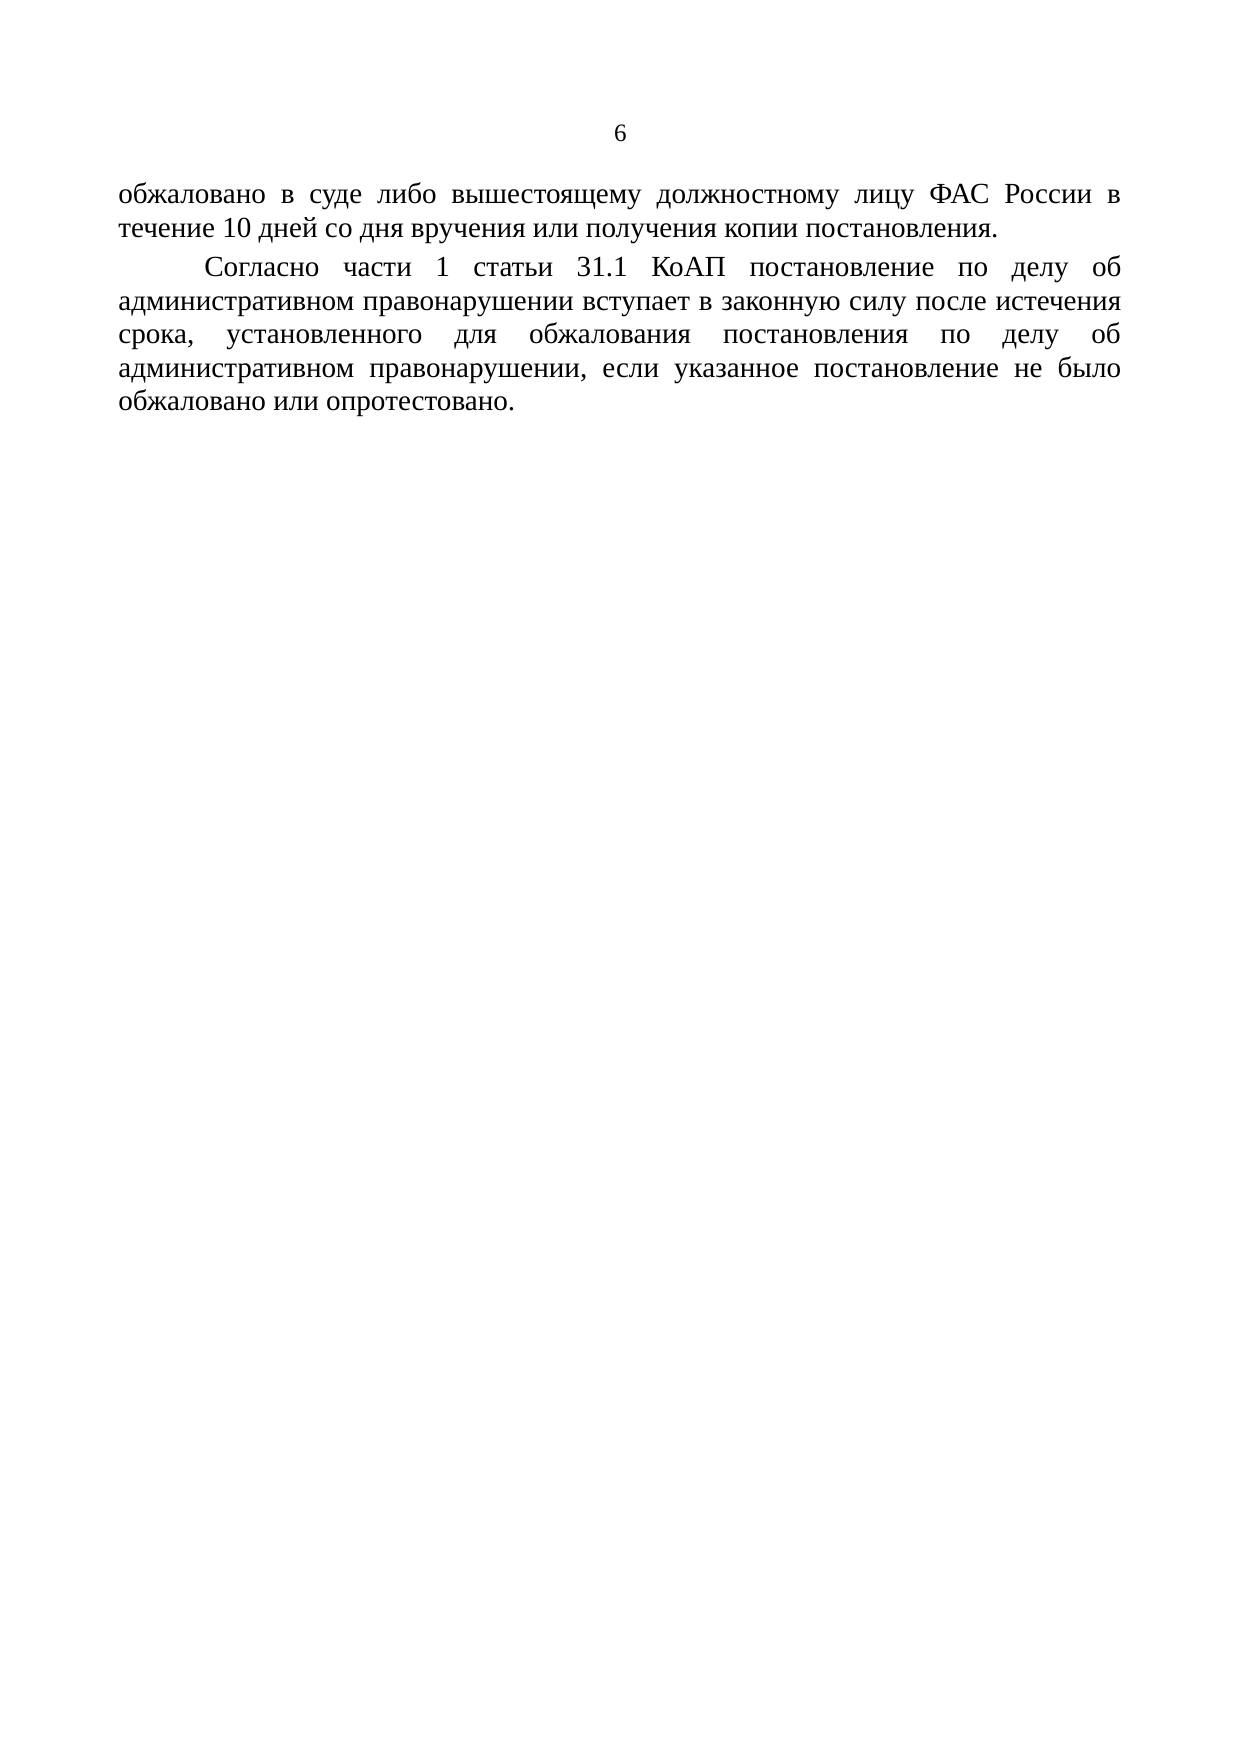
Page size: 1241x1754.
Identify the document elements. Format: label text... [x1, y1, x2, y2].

text обжаловано в суде либо вышестоящему должностному лицу ФАС России в течение 10 дней со дня вручения или получения копии постановления. [118, 176, 1122, 243]
text Согласно части 1 статьи 31.1 КоАП постановление по делу об административном правонарушении вступает в законную силу после истечения срока, установленного для обжалования постановления по делу об административном правонарушении, если указанное постановление не было обжаловано или опротестовано. [118, 249, 1122, 417]
